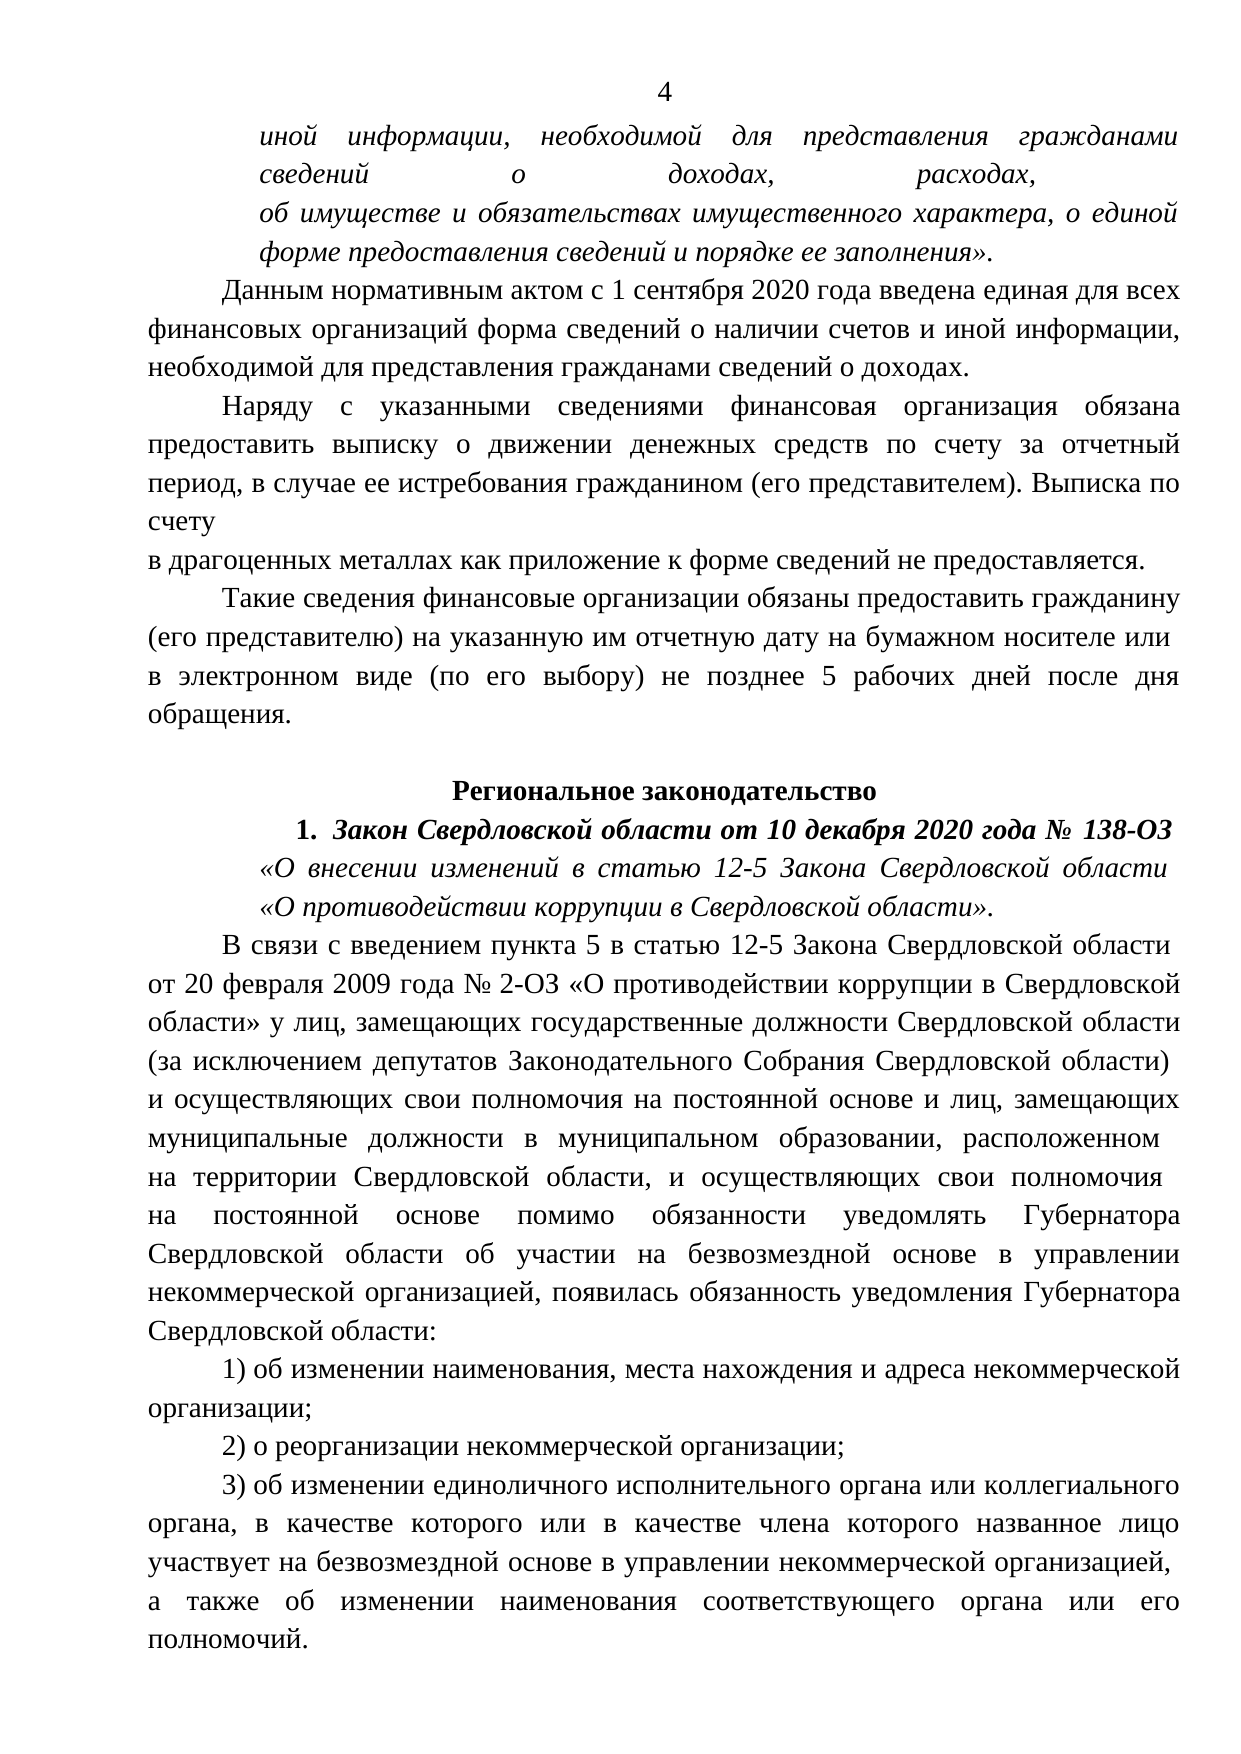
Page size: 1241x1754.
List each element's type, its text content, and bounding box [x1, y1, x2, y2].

list иной информации, необходимой для представления гражданами сведений о доходах, расходах, об имуществе и обязательствах имущественного характера, о единой форме предоставления сведений и порядке ее заполнения». [222, 118, 1181, 267]
text Данным нормативным актом с 1 сентября 2020 года введена единая для всех финансовых организаций форма сведений о наличии счетов и иной информации, необходимой для представления гражданами сведений о доходах. [148, 272, 1181, 383]
text 3) об изменении единоличного исполнительного органа или коллегиального органа, в качестве которого или в качестве члена которого названное лицо участвует на безвозмездной основе в управлении некоммерческой организацией, а также об изменении наименования соответствующего органа или его полномочий. [148, 1467, 1181, 1655]
text 1) об изменении наименования, места нахождения и адреса некоммерческой организации; [148, 1351, 1181, 1423]
text Наряду с указанными сведениями финансовая организация обязана предоставить выписку о движении денежных средств по счету за отчетный период, в случае ее истребования гражданином (его представителем). Выписка по счету в драгоценных металлах как приложение к форме сведений не предоставляется. [148, 388, 1181, 576]
text 2) о реорганизации некоммерческой организации; [148, 1428, 1181, 1462]
list Закон Свердловской области от 10 декабря 2020 года № 138-ОЗ «О внесении изменений в статью 12-5 Закона Свердловской области «О противодействии коррупции в Свердловской области». [222, 812, 1181, 922]
text В связи с введением пункта 5 в статью 12-5 Закона Свердловской области от 20 февраля 2009 года № 2-ОЗ «О противодействии коррупции в Свердловской области» у лиц, замещающих государственные должности Свердловской области (за исключением депутатов Законодательного Собрания Свердловской области) и осуществляющих свои полномочия на постоянной основе и лиц, замещающих муниципальные должности в муниципальном образовании, расположенном на территории Свердловской области, и осуществляющих свои полномочия на постоянной основе помимо обязанности уведомлять Губернатора Свердловской области об участии на безвозмездной основе в управлении некоммерческой организацией, появилась обязанность уведомления Губернатора Свердловской области: [148, 927, 1181, 1346]
text Такие сведения финансовые организации обязаны предоставить гражданину (его представителю) на указанную им отчетную дату на бумажном носителе или в электронном виде (по его выбору) не позднее 5 рабочих дней после дня обращения. [148, 581, 1181, 730]
text Региональное законодательство [148, 773, 1181, 807]
